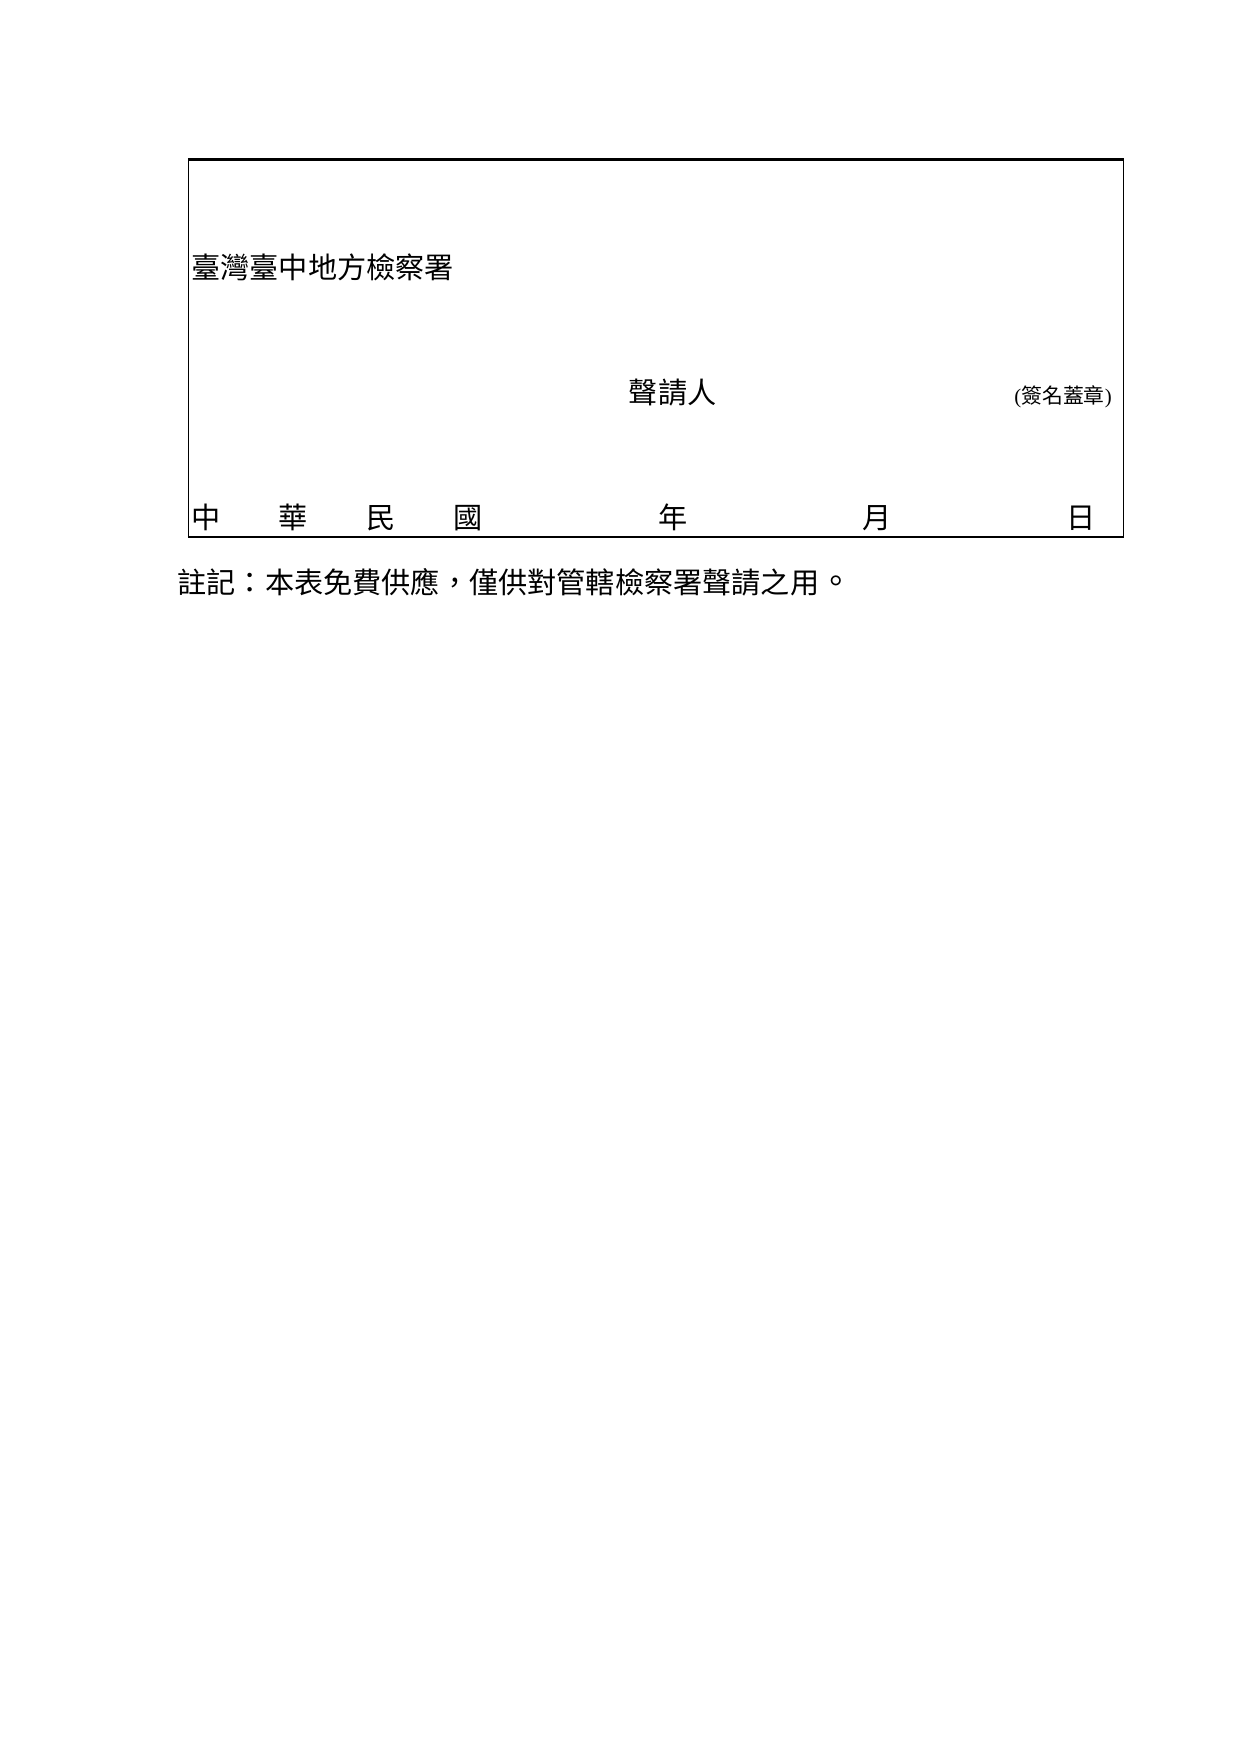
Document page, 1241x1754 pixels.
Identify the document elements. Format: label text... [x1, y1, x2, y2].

table_cell 臺灣臺中地方檢察署 聲請人 (簽名蓋章) 中 華 民 國 年 月 日 [189, 161, 1123, 536]
text 註記：本表免費供應，僅供對管轄檢察署聲請之用。 [177, 537, 1122, 600]
